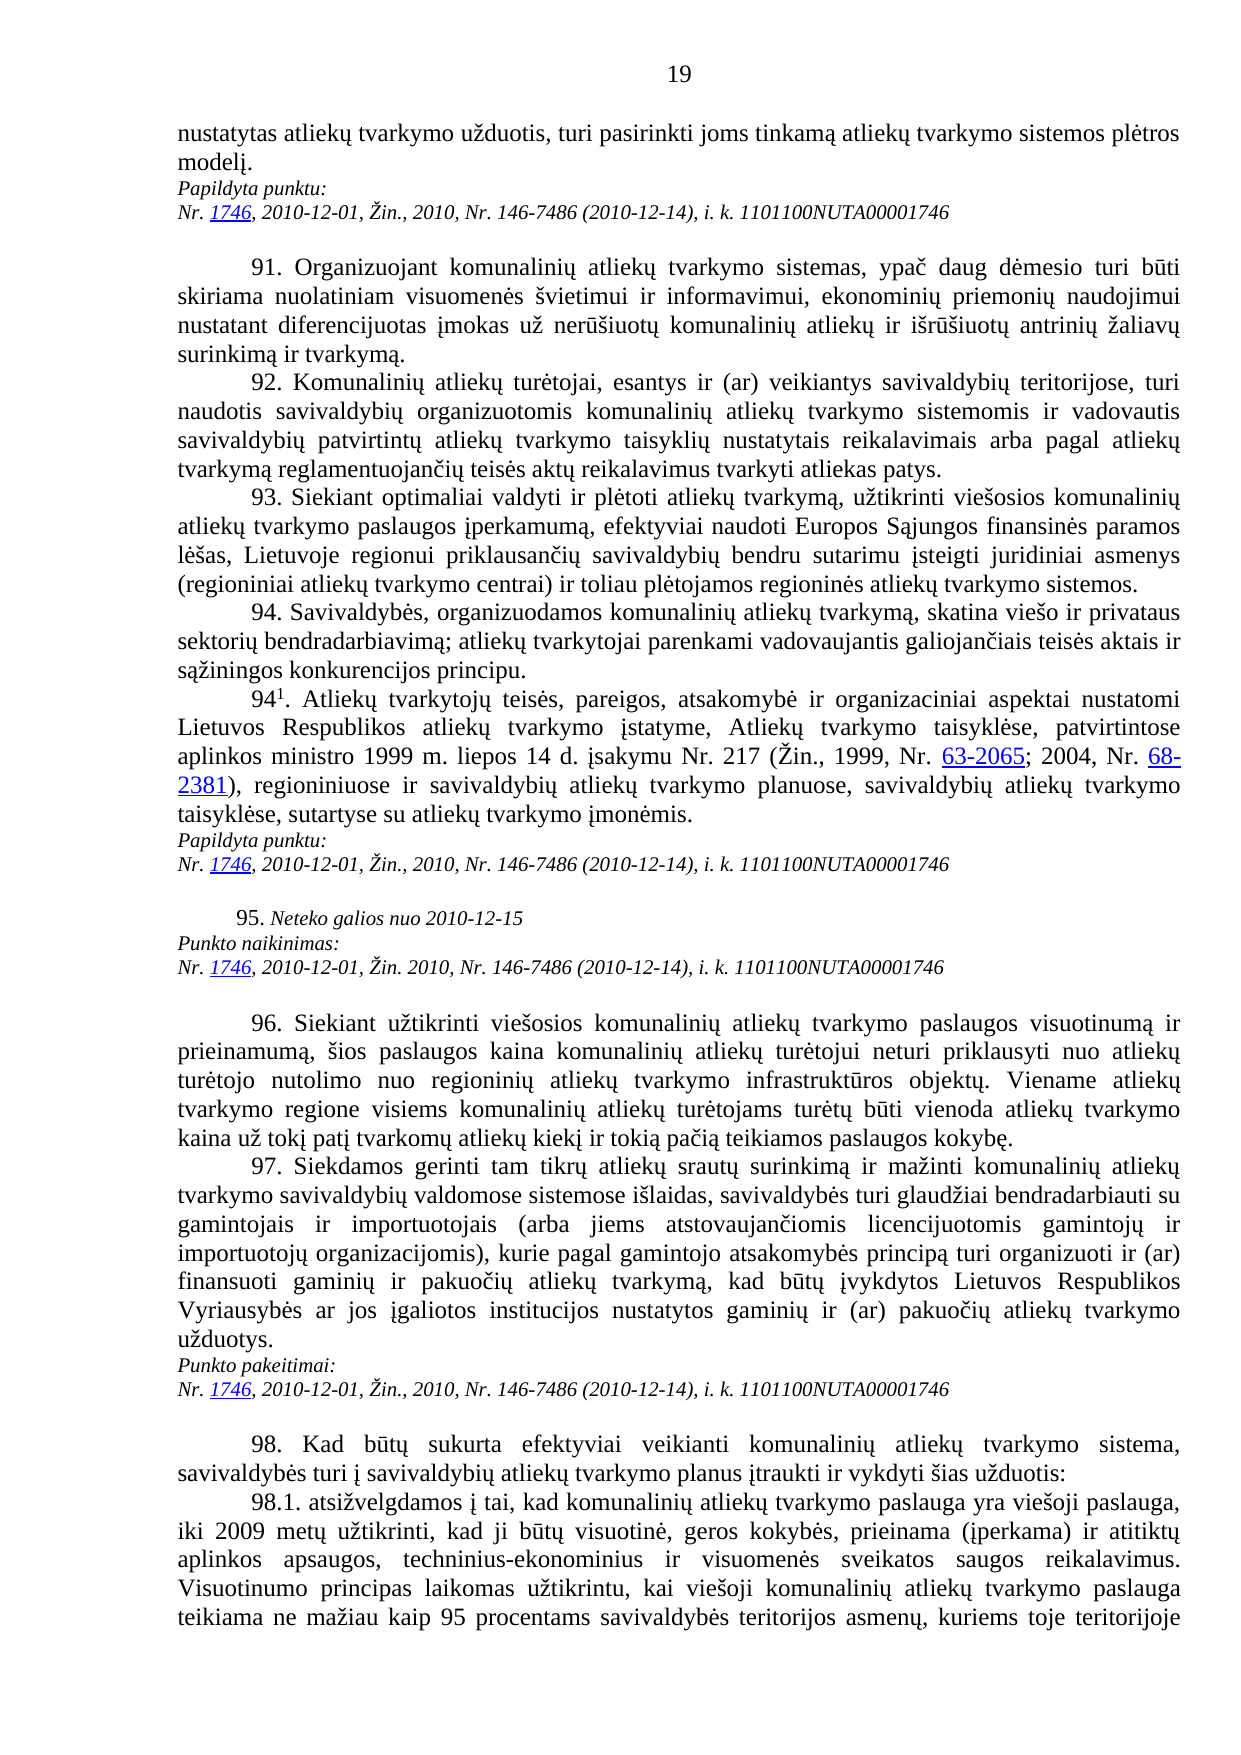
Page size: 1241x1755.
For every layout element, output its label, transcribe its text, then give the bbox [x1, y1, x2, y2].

text Nr. 1746, 2010-12-01, Žin., 2010, Nr. 146-7486 (2010-12-14), i. k. 1101100NUTA00001746 [177, 200, 1181, 224]
text Nr. 1746, 2010-12-01, Žin., 2010, Nr. 146-7486 (2010-12-14), i. k. 1101100NUTA00001746 [177, 852, 1181, 876]
text Punkto naikinimas: [177, 931, 1181, 955]
text 97. Siekdamos gerinti tam tikrų atliekų srautų surinkimą ir mažinti komunalinių atliekų tvarkymo savivaldybių valdomose sistemose išlaidas, savivaldybės turi glaudžiai bendradarbiauti su gamintojais ir importuotojais (arba jiems atstovaujančiomis licencijuotomis gamintojų ir importuotojų organizacijomis), kurie pagal gamintojo atsakomybės principą turi organizuoti ir (ar) finansuoti gaminių ir pakuočių atliekų tvarkymą, kad būtų įvykdytos Lietuvos Respublikos Vyriausybės ar jos įgaliotos institucijos nustatytos gaminių ir (ar) pakuočių atliekų tvarkymo užduotys. [177, 1151, 1181, 1353]
text 941. Atliekų tvarkytojų teisės, pareigos, atsakomybė ir organizaciniai aspektai nustatomi Lietuvos Respublikos atliekų tvarkymo įstatyme, Atliekų tvarkymo taisyklėse, patvirtintose aplinkos ministro 1999 m. liepos 14 d. įsakymu Nr. 217 (Žin., 1999, Nr. 63-2065; 2004, Nr. 68-2381), regioniniuose ir savivaldybių atliekų tvarkymo planuose, savivaldybių atliekų tvarkymo taisyklėse, sutartyse su atliekų tvarkymo įmonėmis. [177, 684, 1181, 827]
text Punkto pakeitimai: [177, 1353, 1181, 1377]
text 98. Kad būtų sukurta efektyviai veikianti komunalinių atliekų tvarkymo sistema, savivaldybės turi į savivaldybių atliekų tvarkymo planus įtraukti ir vykdyti šias užduotis: [177, 1429, 1181, 1487]
text 94. Savivaldybės, organizuodamos komunalinių atliekų tvarkymą, skatina viešo ir privataus sektorių bendradarbiavimą; atliekų tvarkytojai parenkami vadovaujantis galiojančiais teisės aktais ir sąžiningos konkurencijos principu. [177, 597, 1181, 684]
text nustatytas atliekų tvarkymo užduotis, turi pasirinkti joms tinkamą atliekų tvarkymo sistemos plėtros modelį. [177, 118, 1181, 176]
text 92. Komunalinių atliekų turėtojai, esantys ir (ar) veikiantys savivaldybių teritorijose, turi naudotis savivaldybių organizuotomis komunalinių atliekų tvarkymo sistemomis ir vadovautis savivaldybių patvirtintų atliekų tvarkymo taisyklių nustatytais reikalavimais arba pagal atliekų tvarkymą reglamentuojančių teisės aktų reikalavimus tvarkyti atliekas patys. [177, 367, 1181, 482]
text 98.1. atsižvelgdamos į tai, kad komunalinių atliekų tvarkymo paslauga yra viešoji paslauga, iki 2009 metų užtikrinti, kad ji būtų visuotinė, geros kokybės, prieinama (įperkama) ir atitiktų aplinkos apsaugos, techninius-ekonominius ir visuomenės sveikatos saugos reikalavimus. Visuotinumo principas laikomas užtikrintu, kai viešoji komunalinių atliekų tvarkymo paslauga teikiama ne mažiau kaip 95 procentams savivaldybės teritorijos asmenų, kuriems toje teritorijoje [177, 1487, 1181, 1631]
text 91. Organizuojant komunalinių atliekų tvarkymo sistemas, ypač daug dėmesio turi būti skiriama nuolatiniam visuomenės švietimui ir informavimui, ekonominių priemonių naudojimui nustatant diferencijuotas įmokas už nerūšiuotų komunalinių atliekų ir išrūšiuotų antrinių žaliavų surinkimą ir tvarkymą. [177, 252, 1181, 367]
text 96. Siekiant užtikrinti viešosios komunalinių atliekų tvarkymo paslaugos visuotinumą ir prieinamumą, šios paslaugos kaina komunalinių atliekų turėtojui neturi priklausyti nuo atliekų turėtojo nutolimo nuo regioninių atliekų tvarkymo infrastruktūros objektų. Viename atliekų tvarkymo regione visiems komunalinių atliekų turėtojams turėtų būti vienoda atliekų tvarkymo kaina už tokį patį tvarkomų atliekų kiekį ir tokią pačią teikiamos paslaugos kokybę. [177, 1008, 1181, 1151]
text Nr. 1746, 2010-12-01, Žin. 2010, Nr. 146-7486 (2010-12-14), i. k. 1101100NUTA00001746 [177, 955, 1181, 979]
text 93. Siekiant optimaliai valdyti ir plėtoti atliekų tvarkymą, užtikrinti viešosios komunalinių atliekų tvarkymo paslaugos įperkamumą, efektyviai naudoti Europos Sąjungos finansinės paramos lėšas, Lietuvoje regionui priklausančių savivaldybių bendru sutarimu įsteigti juridiniai asmenys (regioniniai atliekų tvarkymo centrai) ir toliau plėtojamos regioninės atliekų tvarkymo sistemos. [177, 482, 1181, 597]
text Nr. 1746, 2010-12-01, Žin., 2010, Nr. 146-7486 (2010-12-14), i. k. 1101100NUTA00001746 [177, 1377, 1181, 1401]
text Papildyta punktu: [177, 176, 1181, 200]
text 95. Neteko galios nuo 2010-12-15 [177, 904, 1181, 931]
text Papildyta punktu: [177, 827, 1181, 852]
